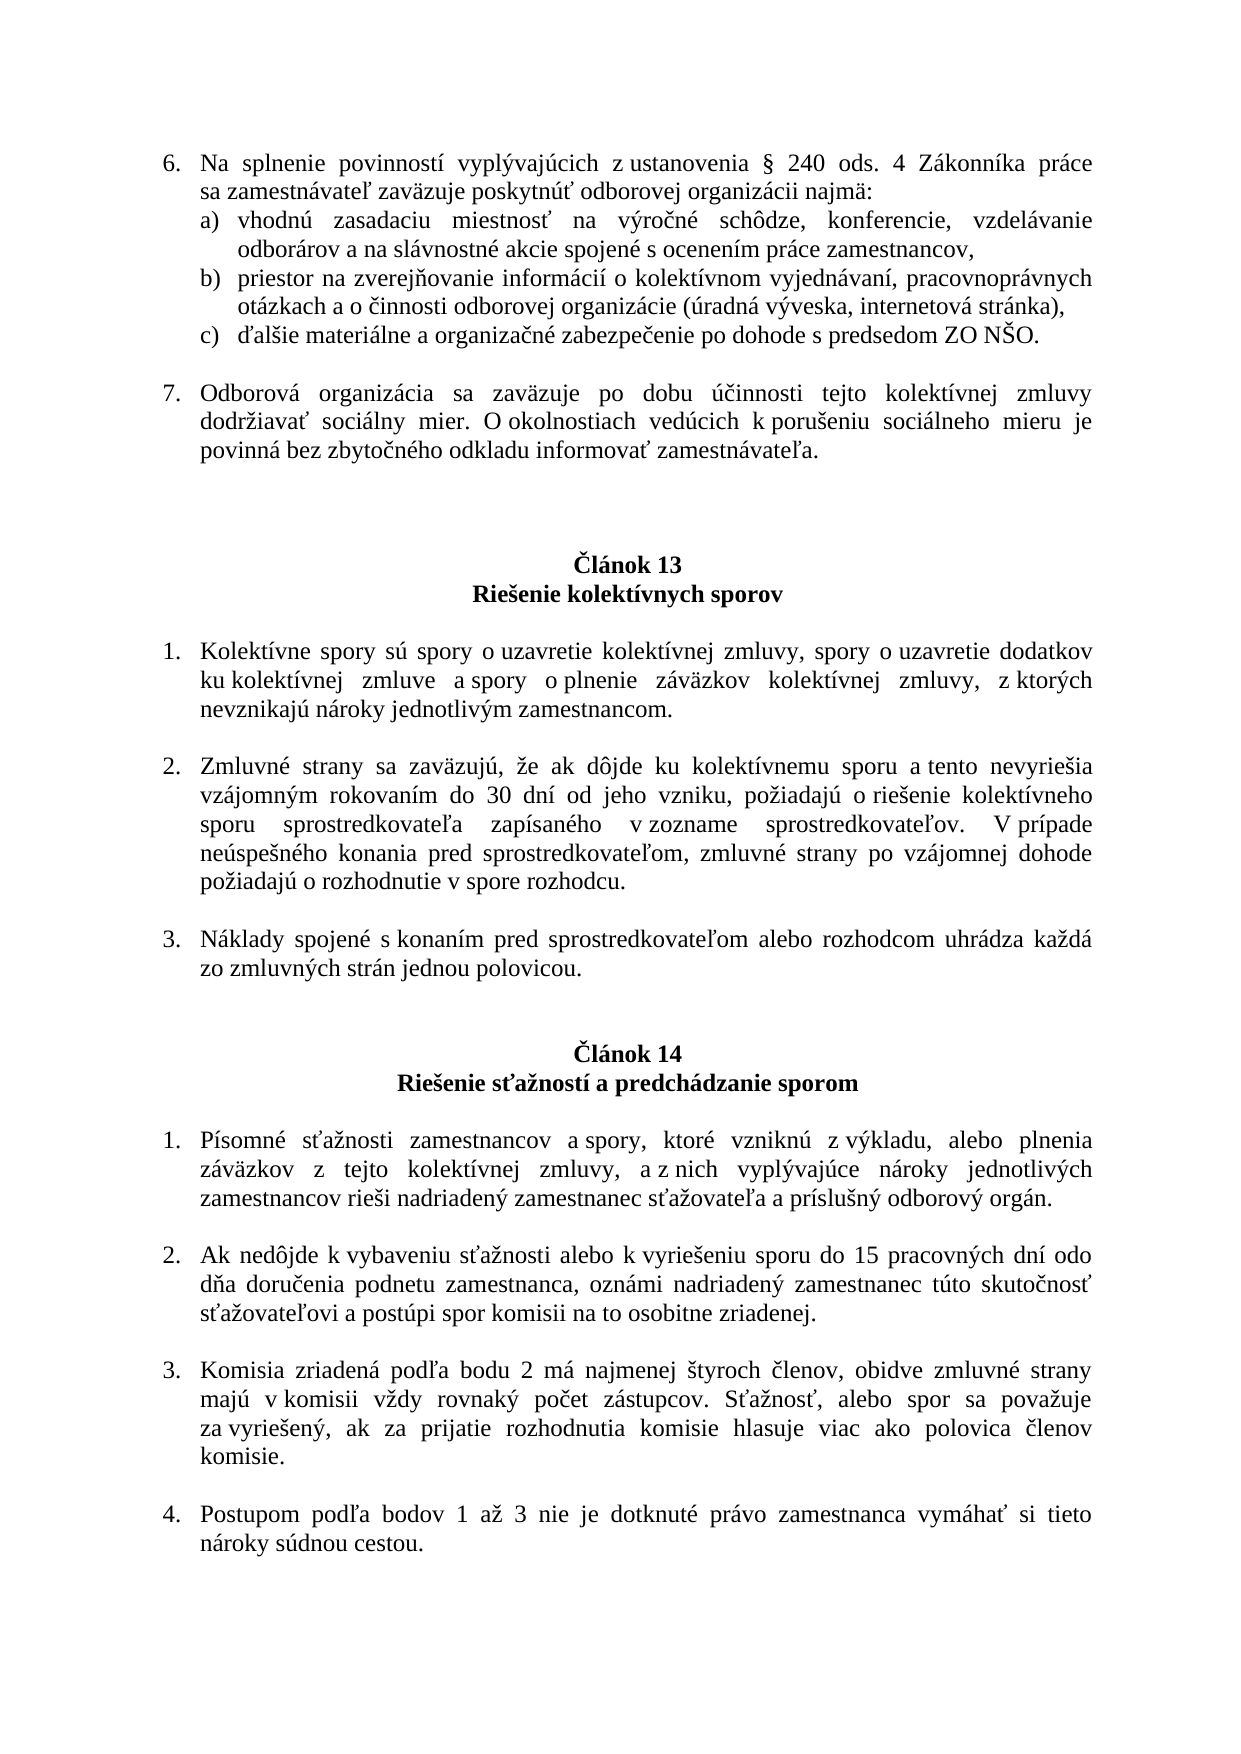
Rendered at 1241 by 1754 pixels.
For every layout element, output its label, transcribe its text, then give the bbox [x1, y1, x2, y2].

list Na splnenie povinností vyplývajúcich z ustanovenia § 240 ods. 4 Zákonníka práce sa zamestnávateľ zaväzuje poskytnúť odborovej organizácii najmä: [162, 148, 1093, 205]
list ďalšie materiálne a organizačné zabezpečenie po dohode s predsedom ZO NŠO. [200, 320, 1093, 349]
list Písomné sťažnosti zamestnancov a spory, ktoré vzniknú z výkladu, alebo plnenia záväzkov z tejto kolektívnej zmluvy, a z nich vyplývajúce nároky jednotlivých zamestnancov rieši nadriadený zamestnanec sťažovateľa a príslušný odborový orgán. [162, 1125, 1093, 1211]
text Riešenie kolektívnych sporov [162, 579, 1093, 608]
list vhodnú zasadaciu miestnosť na výročné schôdze, konferencie, vzdelávanie odborárov a na slávnostné akcie spojené s ocenením práce zamestnancov, [200, 205, 1093, 263]
list Náklady spojené s konaním pred sprostredkovateľom alebo rozhodcom uhrádza každá zo zmluvných strán jednou polovicou. [162, 924, 1093, 981]
list Postupom podľa bodov 1 až 3 nie je dotknuté právo zamestnanca vymáhať si tieto nároky súdnou cestou. [162, 1499, 1093, 1556]
list Kolektívne spory sú spory o uzavretie kolektívnej zmluvy, spory o uzavretie dodatkov ku kolektívnej zmluve a spory o plnenie záväzkov kolektívnej zmluvy, z ktorých nevznikajú nároky jednotlivým zamestnancom. [162, 636, 1093, 723]
list Ak nedôjde k vybaveniu sťažnosti alebo k vyriešeniu sporu do 15 pracovných dní odo dňa doručenia podnetu zamestnanca, oznámi nadriadený zamestnanec túto skutočnosť sťažovateľovi a postúpi spor komisii na to osobitne zriadenej. [162, 1240, 1093, 1326]
list Zmluvné strany sa zaväzujú, že ak dôjde ku kolektívnemu sporu a tento nevyriešia vzájomným rokovaním do 30 dní od jeho vzniku, požiadajú o riešenie kolektívneho sporu sprostredkovateľa zapísaného v zozname sprostredkovateľov. V prípade neúspešného konania pred sprostredkovateľom, zmluvné strany po vzájomnej dohode požiadajú o rozhodnutie v spore rozhodcu. [162, 751, 1093, 895]
subtitle Riešenie sťažností a predchádzanie sporom [162, 1068, 1093, 1096]
text Článok 13 [162, 550, 1093, 579]
list priestor na zverejňovanie informácií o kolektívnom vyjednávaní, pracovnoprávnych otázkach a o činnosti odborovej organizácie (úradná výveska, internetová stránka), [200, 263, 1093, 320]
text Článok 14 [162, 1039, 1093, 1068]
list Odborová organizácia sa zaväzuje po dobu účinnosti tejto kolektívnej zmluvy dodržiavať sociálny mier. O okolnostiach vedúcich k porušeniu sociálneho mieru je povinná bez zbytočného odkladu informovať zamestnávateľa. [162, 378, 1093, 464]
list Komisia zriadená podľa bodu 2 má najmenej štyroch členov, obidve zmluvné strany majú v komisii vždy rovnaký počet zástupcov. Sťažnosť, alebo spor sa považuje za vyriešený, ak za prijatie rozhodnutia komisie hlasuje viac ako polovica členov komisie. [162, 1355, 1093, 1470]
